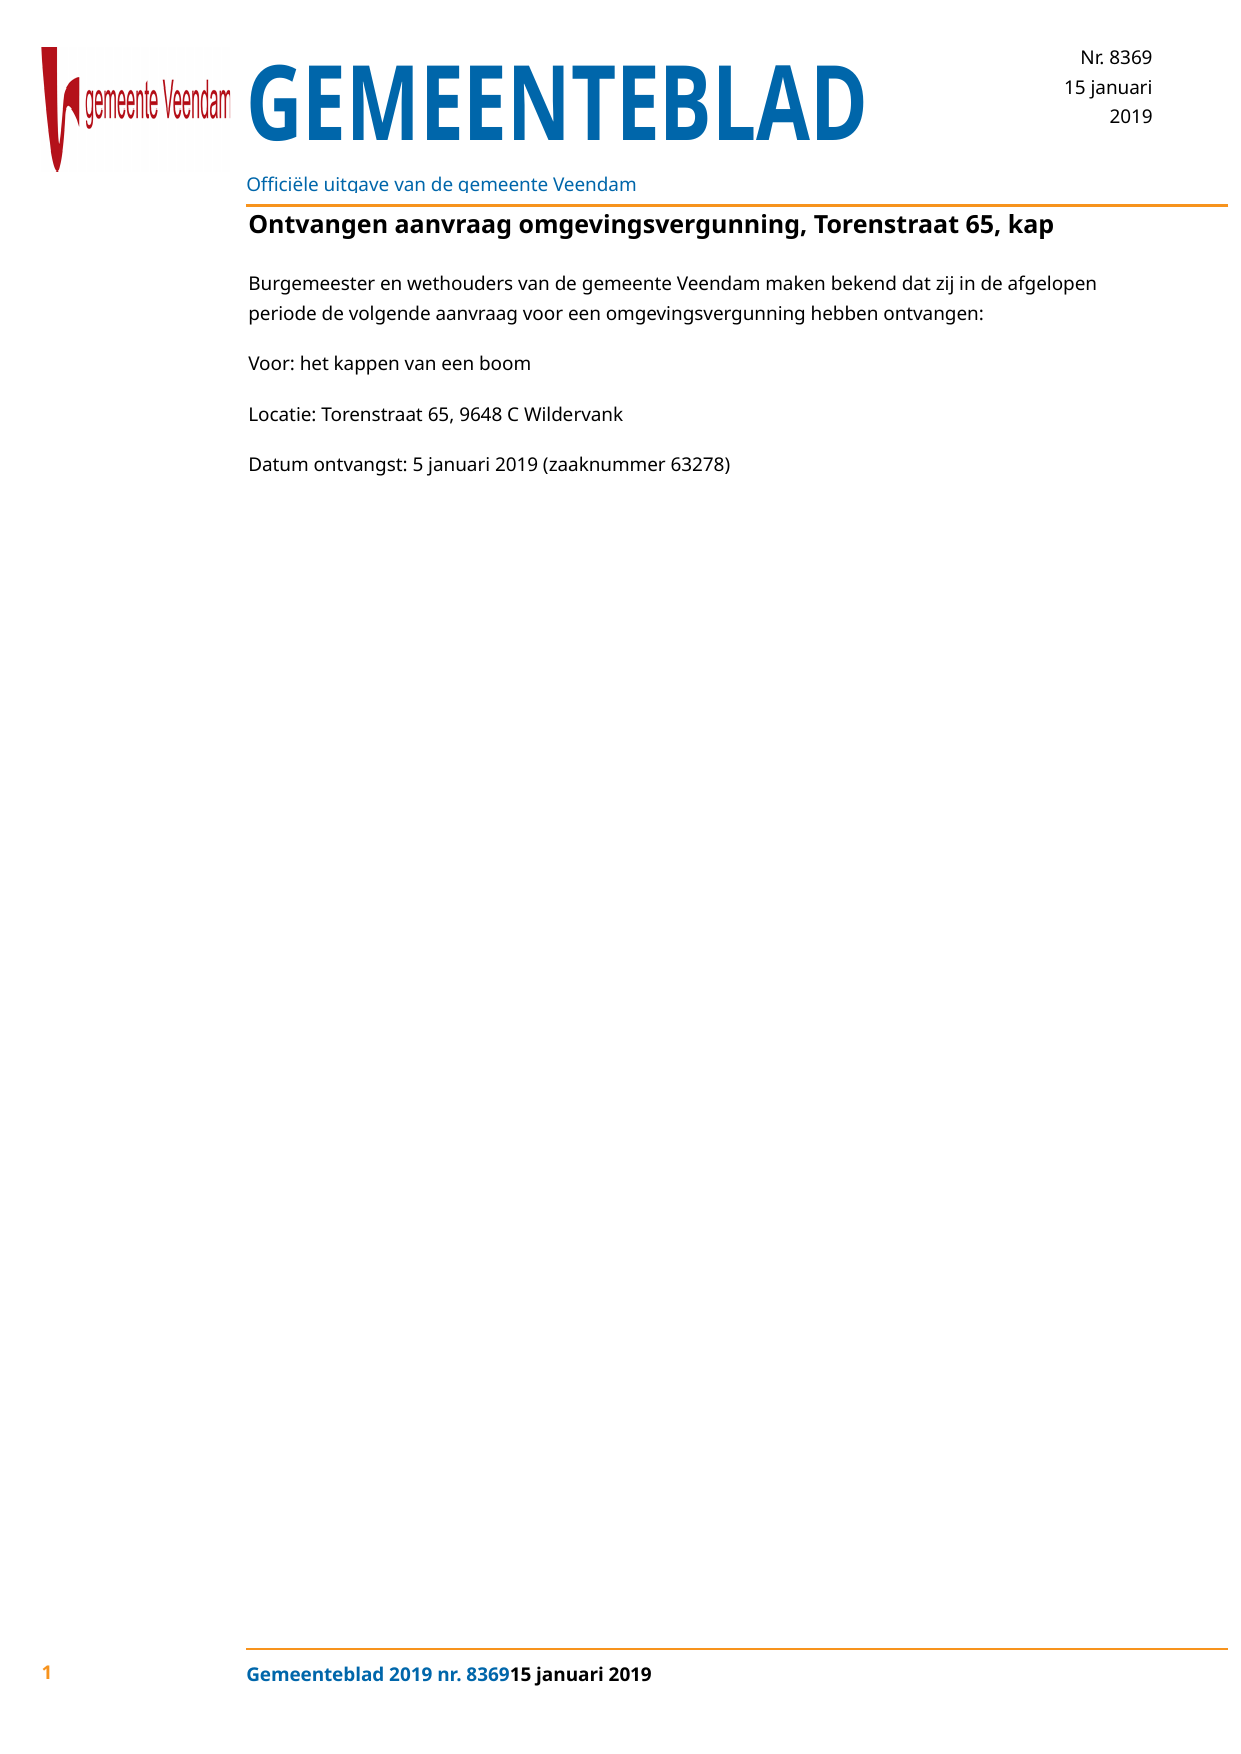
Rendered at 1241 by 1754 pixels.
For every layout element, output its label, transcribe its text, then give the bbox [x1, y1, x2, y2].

text Voor: het kappen van een boom [248, 350, 1152, 376]
text Datum ontvangst: 5 januari 2019 (zaaknummer 63278) [248, 451, 1152, 477]
text Burgemeester en wethouders van de gemeente Veendam maken bekend dat zij in de afgelopen periode de volgende aanvraag voor een omgevingsvergunning hebben ontvangen: [248, 270, 1152, 326]
text Locatie: Torenstraat 65, 9648 C Wildervank [248, 401, 1152, 426]
text Ontvangen aanvraag omgevingsvergunning, Torenstraat 65, kap [248, 207, 1152, 241]
picture [41, 47, 231, 172]
